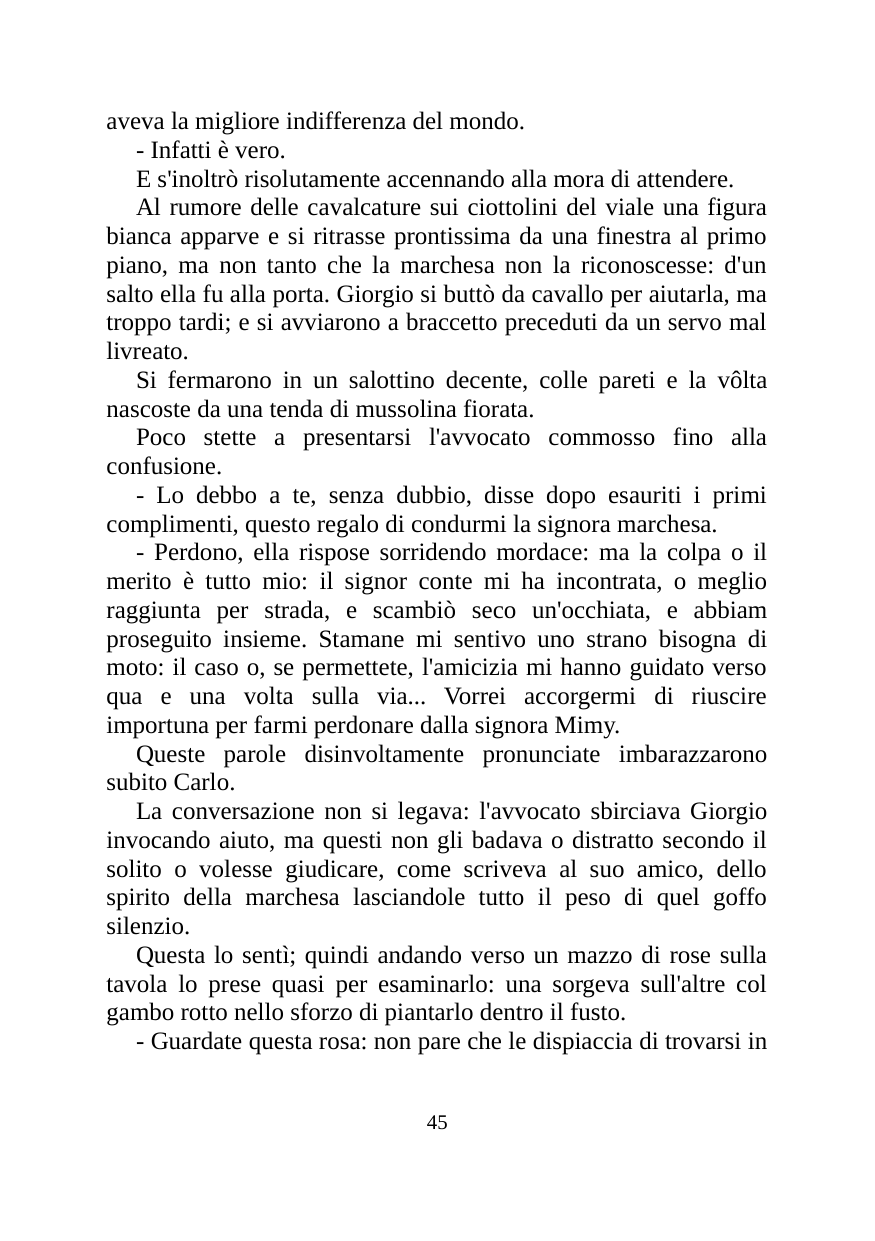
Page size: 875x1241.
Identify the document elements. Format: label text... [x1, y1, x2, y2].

text aveva la migliore indifferenza del mondo. [106, 106, 768, 135]
text - Perdono, ella rispose sorridendo mordace: ma la colpa o il merito è tutto mio: il signor conte mi ha incontrata, o meglio raggiunta per strada, e scambiò seco un'occhiata, e abbiam proseguito insieme. Stamane mi sentivo uno strano bisogna di moto: il caso o, se permettete, l'amicizia mi hanno guidato verso qua e una volta sulla via... Vorrei accorgermi di riuscire importuna per farmi perdonare dalla signora Mimy. [106, 537, 768, 739]
text - Guardate questa rosa: non pare che le dispiaccia di trovarsi in [106, 1026, 768, 1055]
text E s'inoltrò risolutamente accennando alla mora di attendere. [106, 164, 768, 192]
text Queste parole disinvoltamente pronunciate imbarazzarono subito Carlo. [106, 739, 768, 796]
text - Lo debbo a te, senza dubbio, disse dopo esauriti i primi complimenti, questo regalo di condurmi la signora marchesa. [106, 480, 768, 537]
text Questa lo sentì; quindi andando verso un mazzo di rose sulla tavola lo prese quasi per esaminarlo: una sorgeva sull'altre col gambo rotto nello sforzo di piantarlo dentro il fusto. [106, 940, 768, 1026]
text Poco stette a presentarsi l'avvocato commosso fino alla confusione. [106, 422, 768, 480]
text - Infatti è vero. [106, 135, 768, 164]
text Al rumore delle cavalcature sui ciottolini del viale una figura bianca apparve e si ritrasse prontissima da una finestra al primo piano, ma non tanto che la marchesa non la riconoscesse: d'un salto ella fu alla porta. Giorgio si buttò da cavallo per aiutarla, ma troppo tardi; e si avviarono a braccetto preceduti da un servo mal livreato. [106, 192, 768, 365]
text Si fermarono in un salottino decente, colle pareti e la vôlta nascoste da una tenda di mussolina fiorata. [106, 365, 768, 422]
text La conversazione non si legava: l'avvocato sbirciava Giorgio invocando aiuto, ma questi non gli badava o distratto secondo il solito o volesse giudicare, come scriveva al suo amico, dello spirito della marchesa lasciandole tutto il peso di quel goffo silenzio. [106, 796, 768, 940]
